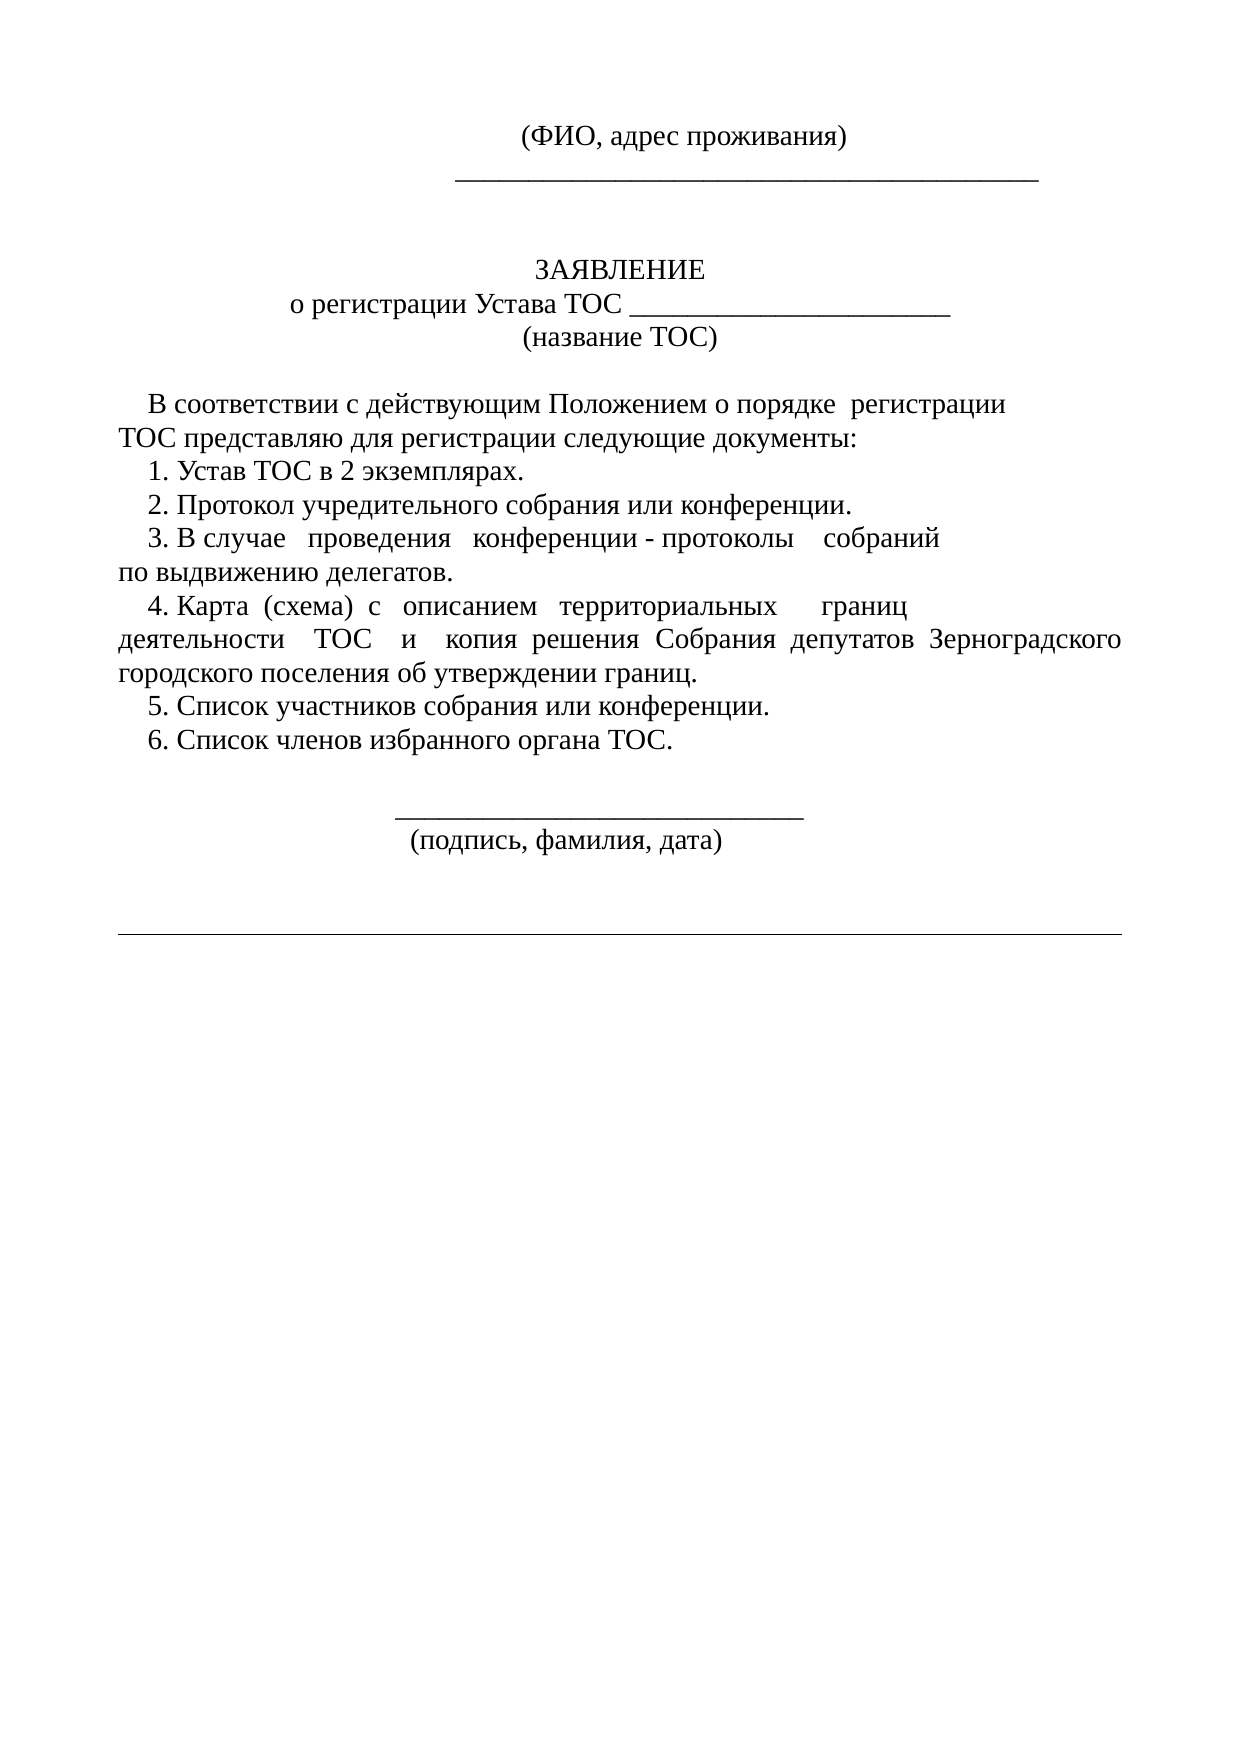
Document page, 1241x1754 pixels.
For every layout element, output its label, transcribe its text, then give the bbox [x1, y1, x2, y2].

text (ФИО, адрес проживания) [266, 118, 1122, 152]
text по выдвижению делегатов. [118, 554, 1122, 588]
text В соответствии с действующим Положением о порядке регистрации [118, 386, 1122, 420]
text 1. Устав ТОС в 2 экземплярах. [118, 453, 1122, 487]
text деятельности ТОС и копия решения Собрания депутатов Зерноградского городского поселения об утверждении границ. [118, 621, 1122, 688]
text 6. Список членов избранного органа ТОС. [118, 722, 1122, 755]
text 4. Карта (схема) с описанием территориальных границ [118, 588, 1122, 621]
text (название ТОС) [118, 319, 1122, 353]
text ТОС представляю для регистрации следующие документы: [118, 420, 1122, 453]
text 5. Список участников собрания или конференции. [118, 688, 1122, 722]
text ЗАЯВЛЕНИЕ [118, 252, 1122, 286]
text ________________________________________ [266, 152, 1122, 185]
text 3. В случае проведения конференции - протоколы собраний [118, 521, 1122, 554]
text о регистрации Устава ТОС ______________________ [118, 286, 1122, 319]
text 2. Протокол учредительного собрания или конференции. [118, 487, 1122, 521]
text (подпись, фамилия, дата) [118, 822, 1122, 856]
text ____________________________ [118, 789, 1122, 822]
